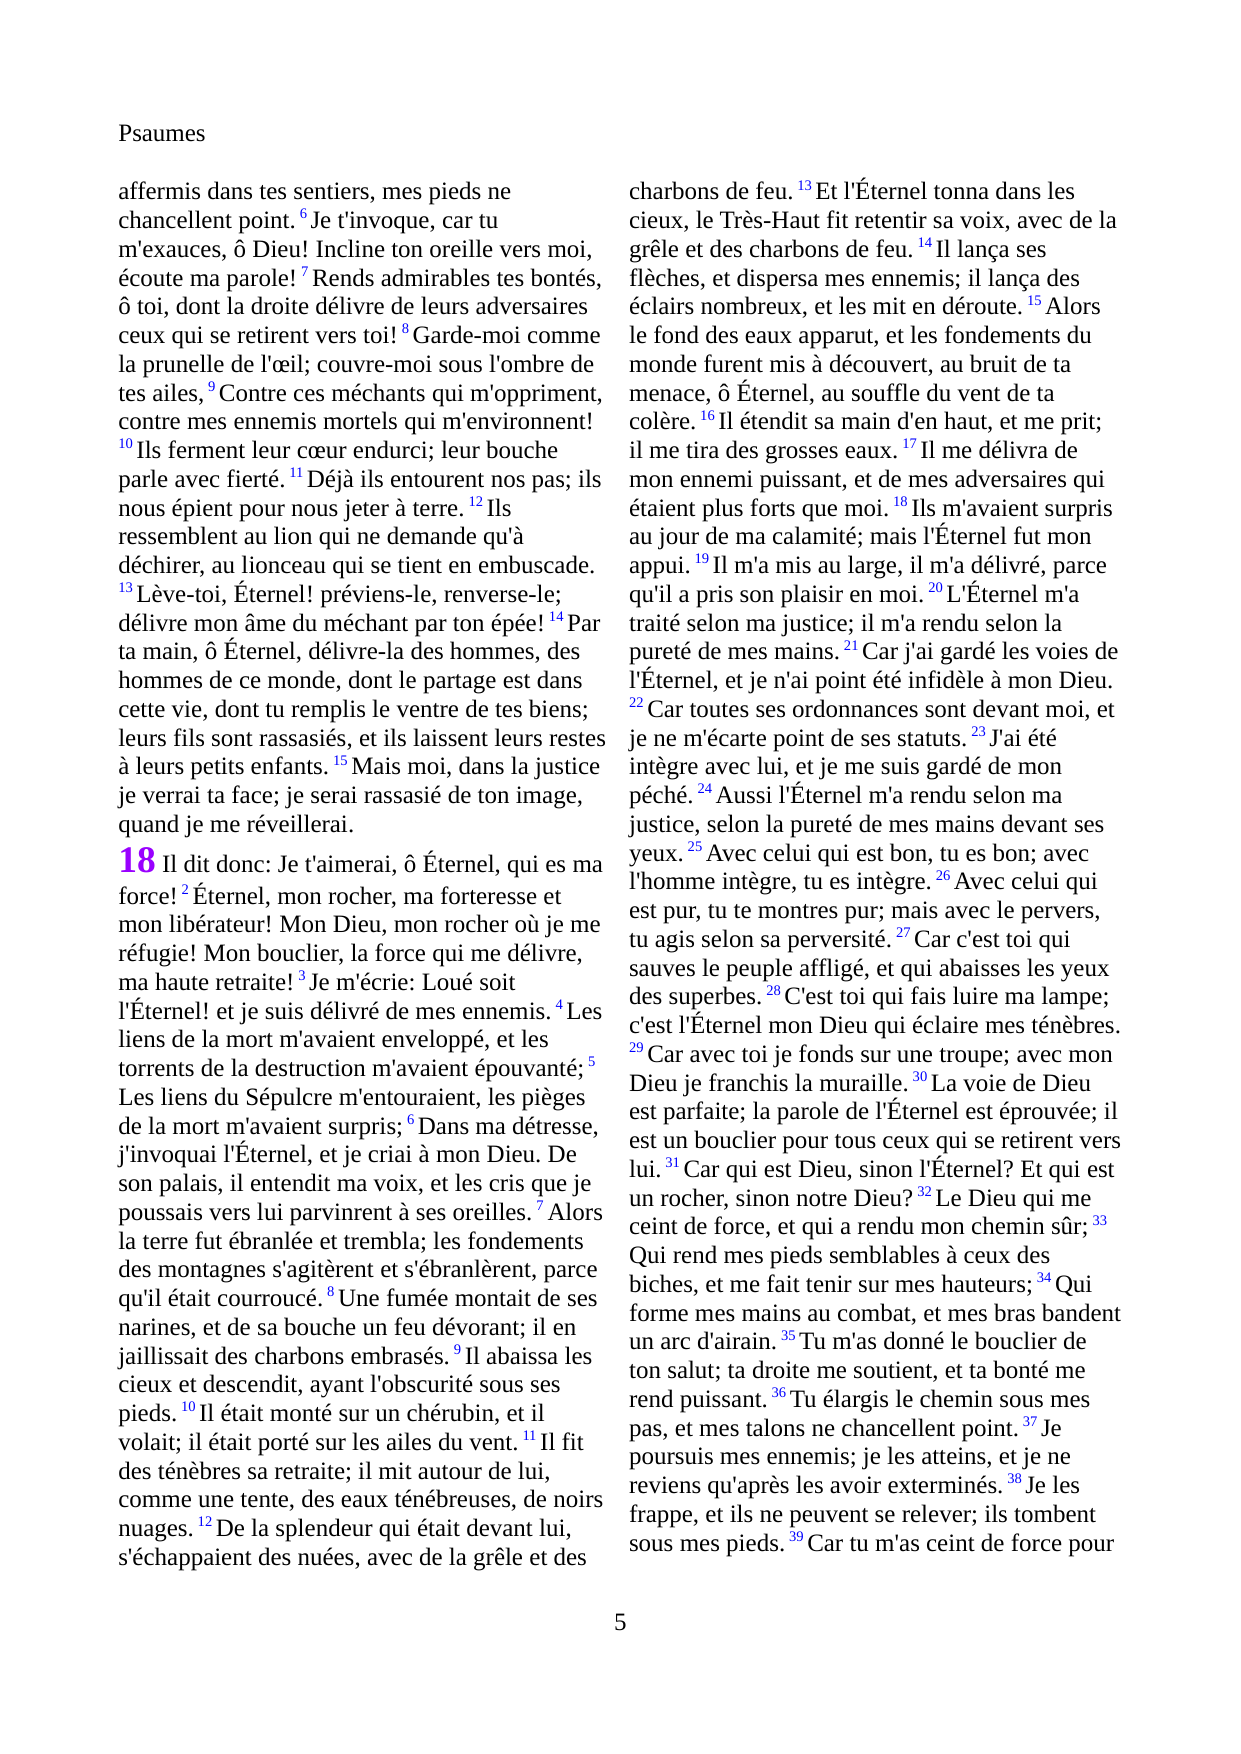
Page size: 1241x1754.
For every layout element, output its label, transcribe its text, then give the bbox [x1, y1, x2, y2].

text charbons de feu. 13 Et l'Éternel tonna dans les cieux, le Très-Haut fit retentir sa voix, avec de la grêle et des charbons de feu. 14 Il lança ses flèches, et dispersa mes ennemis; il lança des éclairs nombreux, et les mit en déroute. 15 Alors le fond des eaux apparut, et les fondements du monde furent mis à découvert, au bruit de ta menace, ô Éternel, au souffle du vent de ta colère. 16 Il étendit sa main d'en haut, et me prit; il me tira des grosses eaux. 17 Il me délivra de mon ennemi puissant, et de mes adversaires qui étaient plus forts que moi. 18 Ils m'avaient surpris au jour de ma calamité; mais l'Éternel fut mon appui. 19 Il m'a mis au large, il m'a délivré, parce qu'il a pris son plaisir en moi. 20 L'Éternel m'a traité selon ma justice; il m'a rendu selon la pureté de mes mains. 21 Car j'ai gardé les voies de l'Éternel, et je n'ai point été infidèle à mon Dieu. 22 Car toutes ses ordonnances sont devant moi, et je ne m'écarte point de ses statuts. 23 J'ai été intègre avec lui, et je me suis gardé de mon péché. 24 Aussi l'Éternel m'a rendu selon ma justice, selon la pureté de mes mains devant ses yeux. 25 Avec celui qui est bon, tu es bon; avec l'homme intègre, tu es intègre. 26 Avec celui qui est pur, tu te montres pur; mais avec le pervers, tu agis selon sa perversité. 27 Car c'est toi qui sauves le peuple affligé, et qui abaisses les yeux des superbes. 28 C'est toi qui fais luire ma lampe; c'est l'Éternel mon Dieu qui éclaire mes ténèbres. 29 Car avec toi je fonds sur une troupe; avec mon Dieu je franchis la muraille. 30 La voie de Dieu est parfaite; la parole de l'Éternel est éprouvée; il est un bouclier pour tous ceux qui se retirent vers lui. 31 Car qui est Dieu, sinon l'Éternel? Et qui est un rocher, sinon notre Dieu? 32 Le Dieu qui me ceint de force, et qui a rendu mon chemin sûr; 33 Qui rend mes pieds semblables à ceux des biches, et me fait tenir sur mes hauteurs; 34 Qui forme mes mains au combat, et mes bras bandent un arc d'airain. 35 Tu m'as donné le bouclier de ton salut; ta droite me soutient, et ta bonté me rend puissant. 36 Tu élargis le chemin sous mes pas, et mes talons ne chancellent point. 37 Je poursuis mes ennemis; je les atteins, et je ne reviens qu'après les avoir exterminés. 38 Je les frappe, et ils ne peuvent se relever; ils tombent sous mes pieds. 39 Car tu m'as ceint de force pour [629, 176, 1122, 1556]
text affermis dans tes sentiers, mes pieds ne chancellent point. 6 Je t'invoque, car tu m'exauces, ô Dieu! Incline ton oreille vers moi, écoute ma parole! 7 Rends admirables tes bontés, ô toi, dont la droite délivre de leurs adversaires ceux qui se retirent vers toi! 8 Garde-moi comme la prunelle de l'œil; couvre-moi sous l'ombre de tes ailes, 9 Contre ces méchants qui m'oppriment, contre mes ennemis mortels qui m'environnent! 10 Ils ferment leur cœur endurci; leur bouche parle avec fierté. 11 Déjà ils entourent nos pas; ils nous épient pour nous jeter à terre. 12 Ils ressemblent au lion qui ne demande qu'à déchirer, au lionceau qui se tient en embuscade. 13 Lève-toi, Éternel! préviens-le, renverse-le; délivre mon âme du méchant par ton épée! 14 Par ta main, ô Éternel, délivre-la des hommes, des hommes de ce monde, dont le partage est dans cette vie, dont tu remplis le ventre de tes biens; leurs fils sont rassasiés, et ils laissent leurs restes à leurs petits enfants. 15 Mais moi, dans la justice je verrai ta face; je serai rassasié de ton image, quand je me réveillerai. [118, 176, 611, 838]
text 18 Il dit donc: Je t'aimerai, ô Éternel, qui es ma force! 2 Éternel, mon rocher, ma forteresse et mon libérateur! Mon Dieu, mon rocher où je me réfugie! Mon bouclier, la force qui me délivre, ma haute retraite! 3 Je m'écrie: Loué soit l'Éternel! et je suis délivré de mes ennemis. 4 Les liens de la mort m'avaient enveloppé, et les torrents de la destruction m'avaient épouvanté; 5 Les liens du Sépulcre m'entouraient, les pièges de la mort m'avaient surpris; 6 Dans ma détresse, j'invoquai l'Éternel, et je criai à mon Dieu. De son palais, il entendit ma voix, et les cris que je poussais vers lui parvinrent à ses oreilles. 7 Alors la terre fut ébranlée et trembla; les fondements des montagnes s'agitèrent et s'ébranlèrent, parce qu'il était courroucé. 8 Une fumée montait de ses narines, et de sa bouche un feu dévorant; il en jaillissait des charbons embrasés. 9 Il abaissa les cieux et descendit, ayant l'obscurité sous ses pieds. 10 Il était monté sur un chérubin, et il volait; il était porté sur les ailes du vent. 11 Il fit des ténèbres sa retraite; il mit autour de lui, comme une tente, des eaux ténébreuses, de noirs nuages. 12 De la splendeur qui était devant lui, s'échappaient des nuées, avec de la grêle et des [118, 838, 611, 1571]
